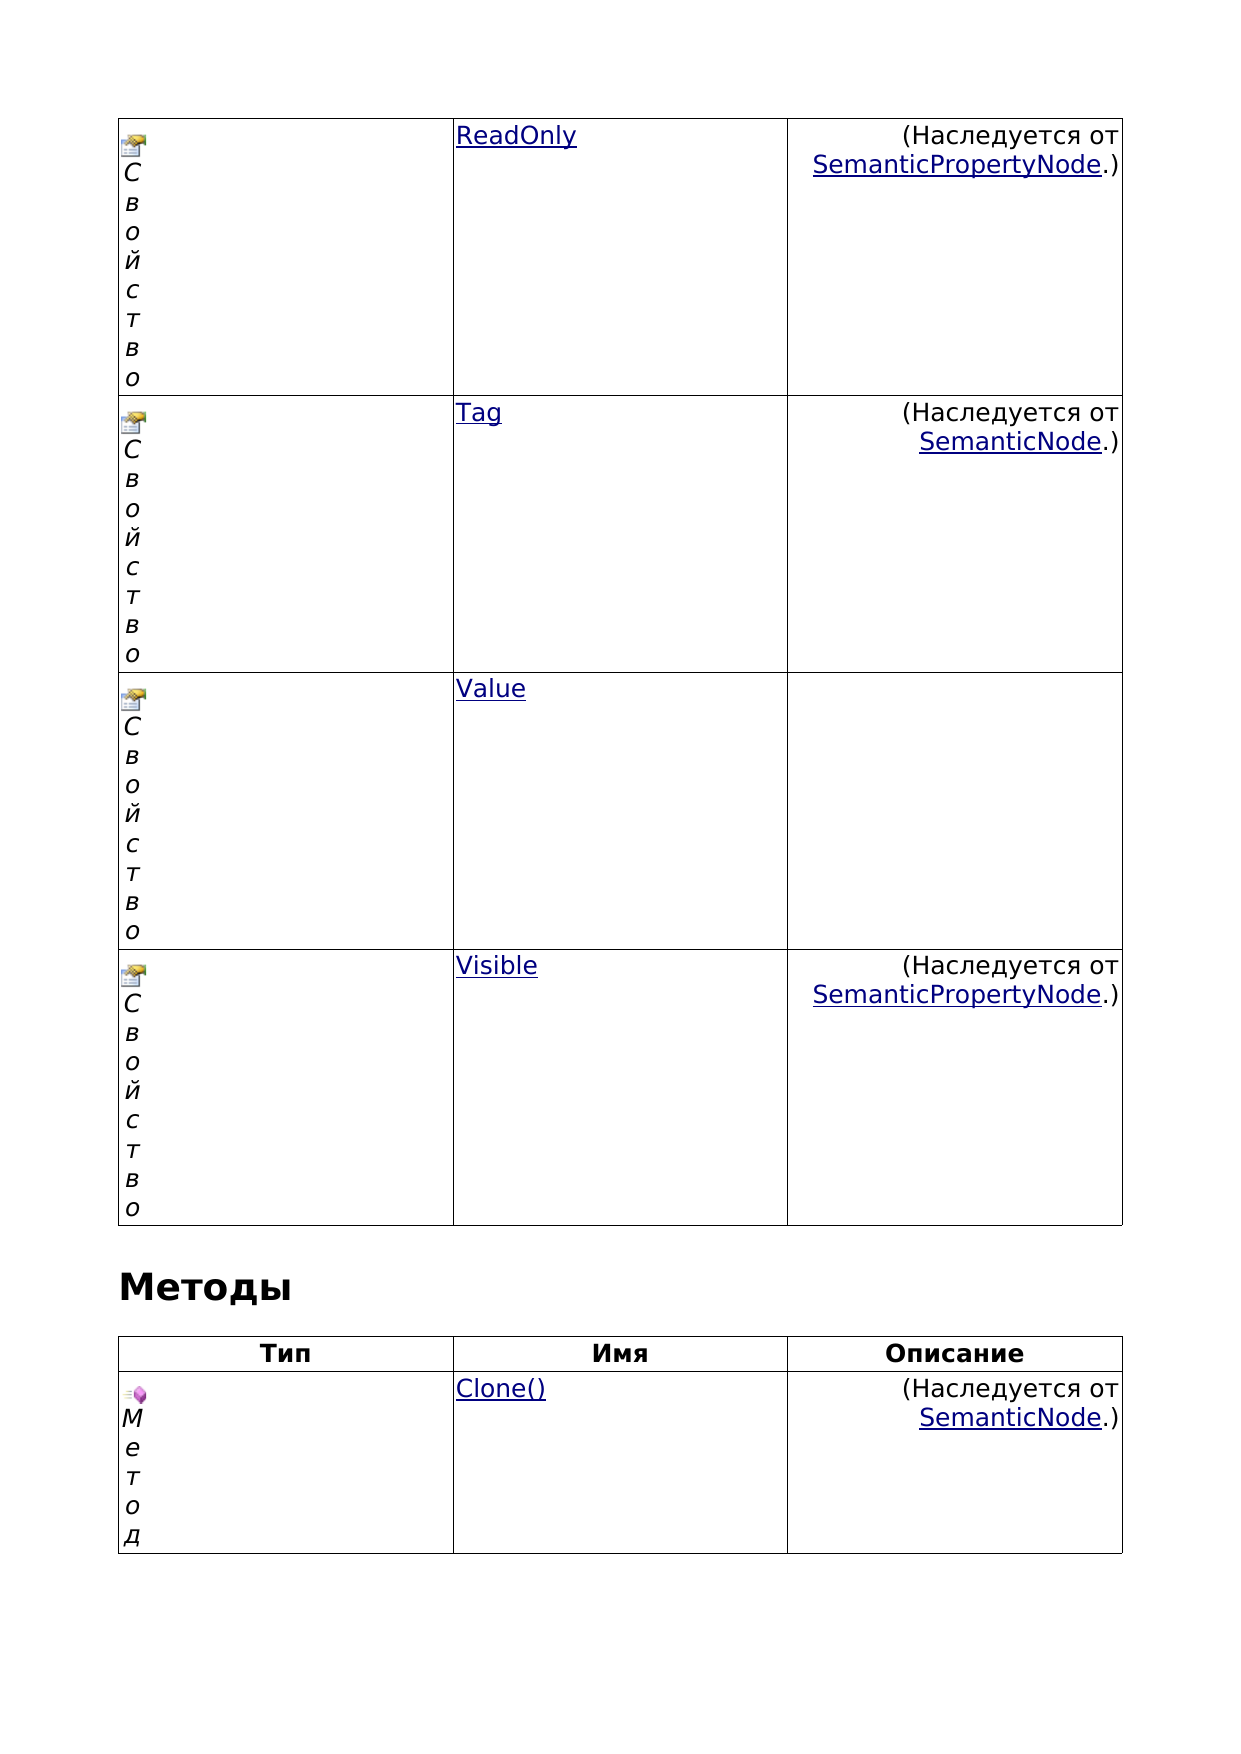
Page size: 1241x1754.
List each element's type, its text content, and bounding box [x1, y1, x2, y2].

picture [121, 410, 147, 436]
table_cell [119, 396, 453, 672]
table_cell ReadOnly [454, 119, 787, 395]
table_cell Clone() [454, 1372, 787, 1553]
table_cell (Наследуется от SemanticNode.) [788, 396, 1122, 672]
table_cell Tag [454, 396, 787, 672]
table_cell [119, 950, 453, 1225]
table_header Тип [119, 1337, 453, 1371]
table_cell [119, 673, 453, 948]
picture [121, 133, 147, 159]
table_cell Visible [454, 950, 787, 1225]
picture [121, 687, 147, 713]
table_cell (Наследуется от SemanticPropertyNode.) [788, 119, 1122, 395]
table_cell [119, 119, 453, 395]
picture [121, 963, 147, 989]
table_header Имя [454, 1337, 787, 1371]
table_cell Value [454, 673, 787, 948]
table_cell [119, 1372, 453, 1553]
table_cell (Наследуется от SemanticNode.) [788, 1372, 1122, 1553]
table_cell [788, 673, 1122, 948]
table_cell (Наследуется от SemanticPropertyNode.) [788, 950, 1122, 1225]
table_header Описание [788, 1337, 1122, 1371]
subtitle Методы [118, 1265, 1122, 1309]
picture [121, 1386, 147, 1404]
